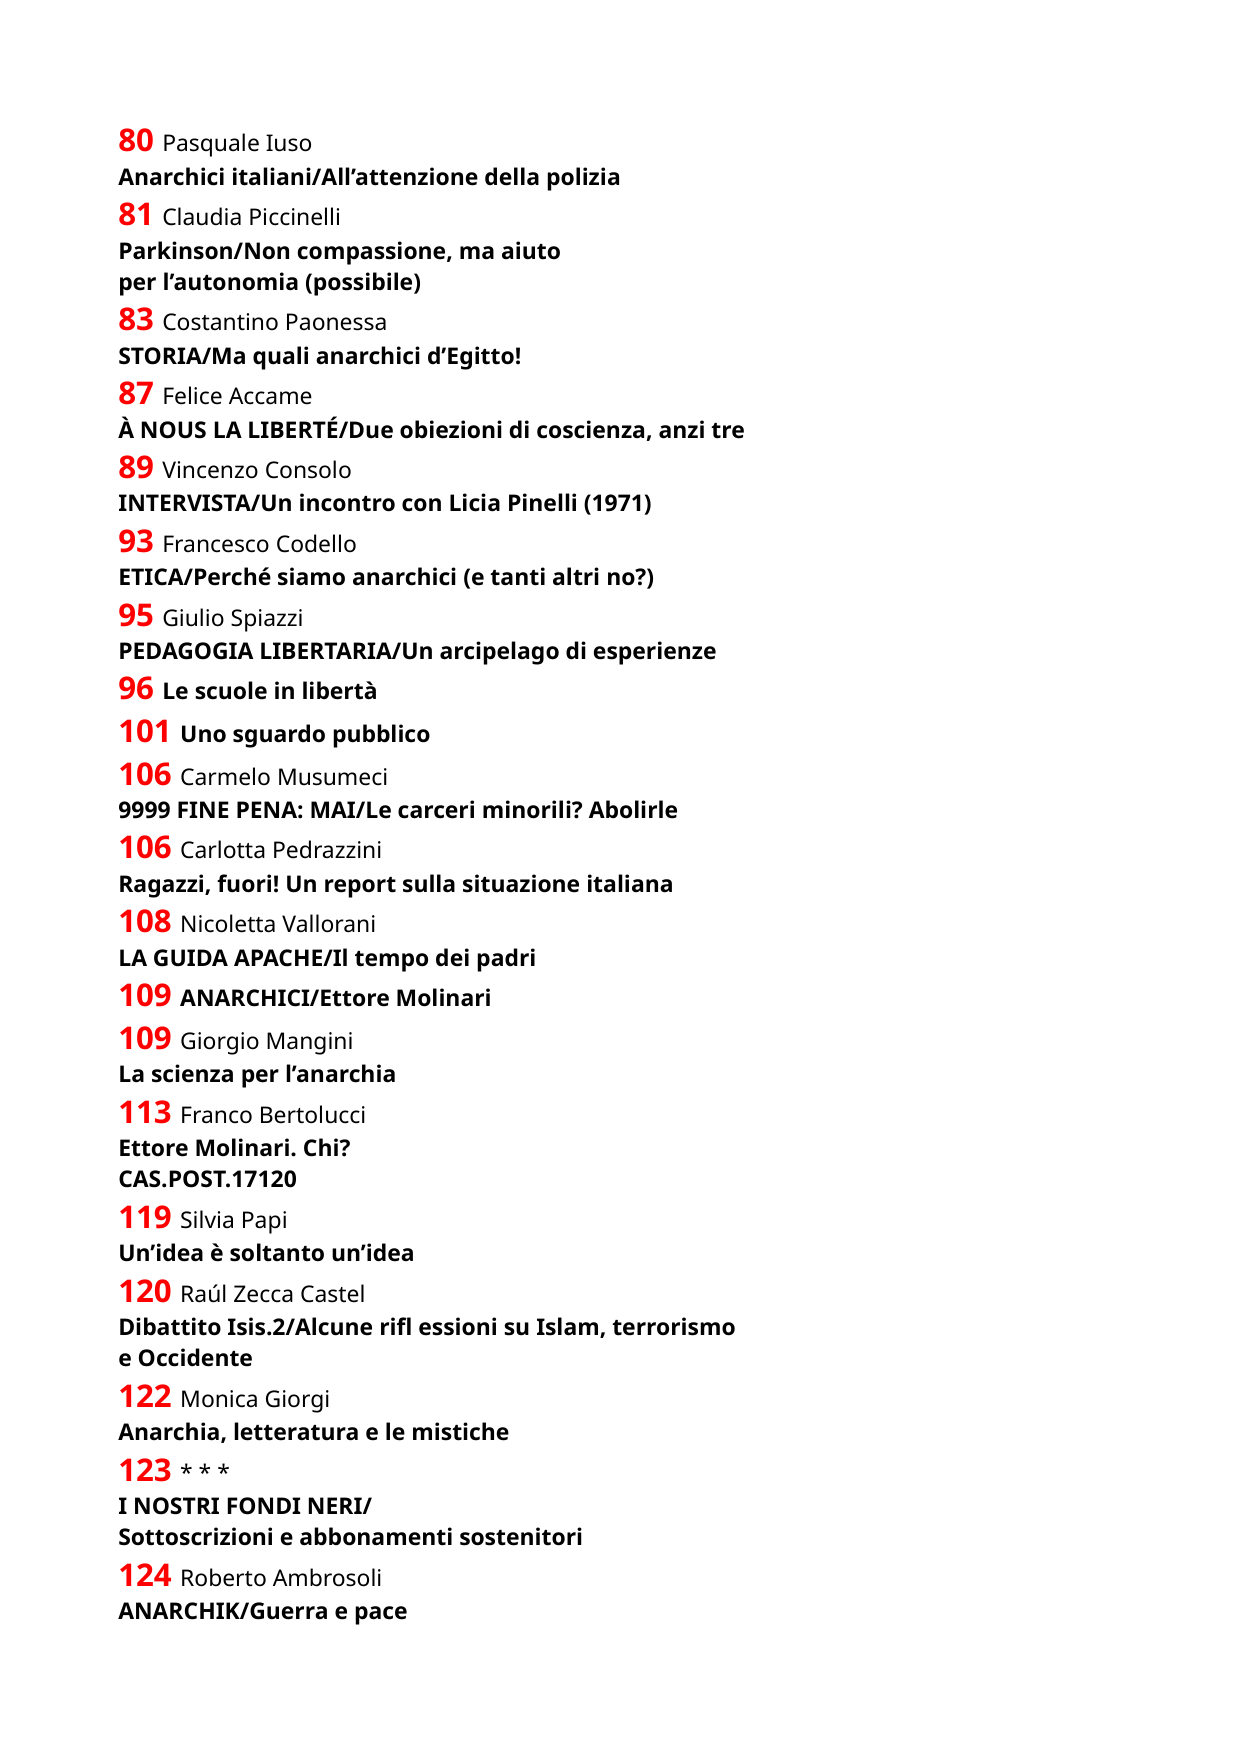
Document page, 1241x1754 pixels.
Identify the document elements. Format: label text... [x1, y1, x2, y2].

text 106 Carmelo Musumeci [118, 752, 1122, 794]
text CAS.POST.17120 [118, 1163, 1122, 1195]
text PEDAGOGIA LIBERTARIA/Un arcipelago di esperienze [118, 635, 1122, 666]
text Sottoscrizioni e abbonamenti sostenitori [118, 1521, 1122, 1553]
text ANARCHIK/Guerra e pace [118, 1595, 1122, 1626]
text 101 Uno sguardo pubblico [118, 709, 1122, 752]
text per l’autonomia (possibile) [118, 266, 1122, 297]
text 106 Carlotta Pedrazzini [118, 825, 1122, 868]
text 123 * * * [118, 1447, 1122, 1490]
text Dibattito Isis.2/Alcune rifl essioni su Islam, terrorismo [118, 1311, 1122, 1342]
text Un’idea è soltanto un’idea [118, 1237, 1122, 1268]
text 95 Giulio Spiazzi [118, 592, 1122, 635]
text 120 Raúl Zecca Castel [118, 1268, 1122, 1311]
text LA GUIDA APACHE/Il tempo dei padri [118, 942, 1122, 973]
text ETICA/Perché siamo anarchici (e tanti altri no?) [118, 561, 1122, 592]
text La scienza per l’anarchia [118, 1058, 1122, 1089]
text INTERVISTA/Un incontro con Licia Pinelli (1971) [118, 487, 1122, 519]
text 9999 FINE PENA: MAI/Le carceri minorili? Abolirle [118, 794, 1122, 825]
text 122 Monica Giorgi [118, 1374, 1122, 1416]
text 93 Francesco Codello [118, 519, 1122, 561]
text 89 Vincenzo Consolo [118, 445, 1122, 487]
text 109 Giorgio Mangini [118, 1016, 1122, 1058]
text 96 Le scuole in libertà [118, 666, 1122, 709]
text Anarchici italiani/All’attenzione della polizia [118, 161, 1122, 192]
text 109 ANARCHICI/Ettore Molinari [118, 973, 1122, 1016]
text À NOUS LA LIBERTÉ/Due obiezioni di coscienza, anzi tre [118, 413, 1122, 445]
text Parkinson/Non compassione, ma aiuto [118, 234, 1122, 266]
text I NOSTRI FONDI NERI/ [118, 1490, 1122, 1521]
text 87 Felice Accame [118, 371, 1122, 413]
text Ettore Molinari. Chi? [118, 1132, 1122, 1163]
text 119 Silvia Papi [118, 1195, 1122, 1237]
text 108 Nicoletta Vallorani [118, 899, 1122, 942]
text 124 Roberto Ambrosoli [118, 1553, 1122, 1595]
text 80 Pasquale Iuso [118, 118, 1122, 161]
text 83 Costantino Paonessa [118, 297, 1122, 340]
text Ragazzi, fuori! Un report sulla situazione italiana [118, 868, 1122, 899]
text e Occidente [118, 1342, 1122, 1374]
text Anarchia, letteratura e le mistiche [118, 1416, 1122, 1447]
text STORIA/Ma quali anarchici d’Egitto! [118, 340, 1122, 371]
text 81 Claudia Piccinelli [118, 192, 1122, 234]
text 113 Franco Bertolucci [118, 1089, 1122, 1132]
